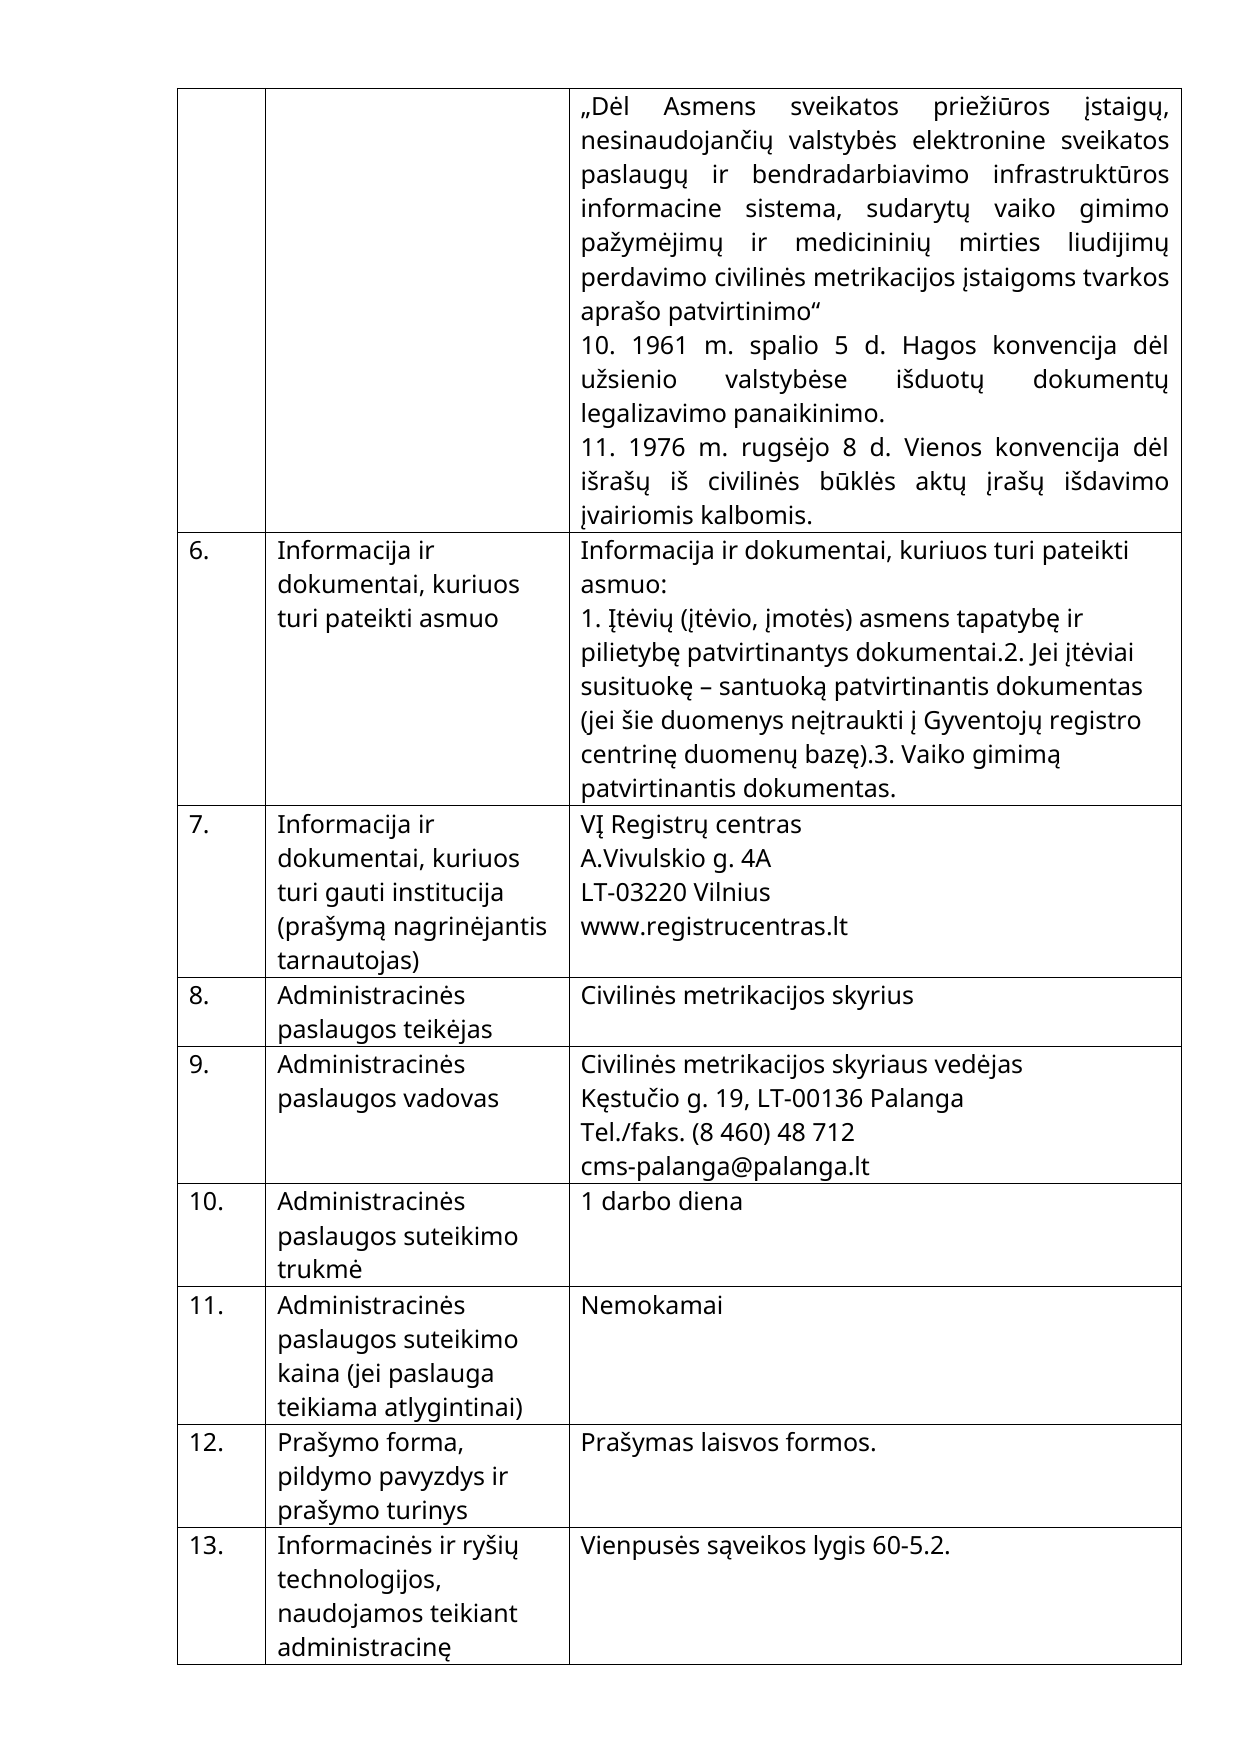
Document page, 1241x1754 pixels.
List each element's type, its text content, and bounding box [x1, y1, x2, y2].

table_cell 1 darbo diena [570, 1184, 1181, 1286]
table_cell Civilinės metrikacijos skyriaus vedėjas Kęstučio g. 19, LT-00136 Palanga Tel./faks. (8 460) 48 712 cms-palanga@palanga.lt [570, 1047, 1181, 1183]
table_cell Administracinės paslaugos suteikimo trukmė [266, 1184, 569, 1286]
table_cell Informacija ir dokumentai, kuriuos turi pateikti asmuo [266, 533, 569, 805]
table_cell Prašymo forma, pildymo pavyzdys ir prašymo turinys [266, 1425, 569, 1527]
table_cell Informacija ir dokumentai, kuriuos turi pateikti asmuo: 1. Įtėvių (įtėvio, įmotės) asmens tapatybę ir pilietybę patvirtinantys dokumentai.2. Jei įtėviai susituokę – santuoką patvirtinantis dokumentas (jei šie duomenys neįtraukti į Gyventojų registro centrinę duomenų bazę).3. Vaiko gimimą patvirtinantis dokumentas. [570, 533, 1181, 805]
table_cell „Dėl Asmens sveikatos priežiūros įstaigų, nesinaudojančių valstybės elektronine sveikatos paslaugų ir bendradarbiavimo infrastruktūros informacine sistema, sudarytų vaiko gimimo pažymėjimų ir medicininių mirties liudijimų perdavimo civilinės metrikacijos įstaigoms tvarkos aprašo patvirtinimo“ 10. 1961 m. spalio 5 d. Hagos konvencija dėl užsienio valstybėse išduotų dokumentų legalizavimo panaikinimo. 11. 1976 m. rugsėjo 8 d. Vienos konvencija dėl išrašų iš civilinės būklės aktų įrašų išdavimo įvairiomis kalbomis. [570, 89, 1181, 532]
table_cell 6. [178, 533, 265, 805]
table_cell 9. [178, 1047, 265, 1183]
table_cell Prašymas laisvos formos. [570, 1425, 1181, 1527]
table_cell 8. [178, 978, 265, 1046]
table_cell Nemokamai [570, 1287, 1181, 1423]
table_cell Administracinės paslaugos teikėjas [266, 978, 569, 1046]
table_cell Administracinės paslaugos suteikimo kaina (jei paslauga teikiama atlygintinai) [266, 1287, 569, 1423]
table_cell 11. [178, 1287, 265, 1423]
table_cell 10. [178, 1184, 265, 1286]
table_cell Informacija ir dokumentai, kuriuos turi gauti institucija (prašymą nagrinėjantis tarnautojas) [266, 806, 569, 977]
table_cell 12. [178, 1425, 265, 1527]
table_cell [178, 89, 265, 532]
table_cell 13. [178, 1528, 265, 1664]
table_cell Vienpusės sąveikos lygis 60-5.2. [570, 1528, 1181, 1664]
table_cell Civilinės metrikacijos skyrius [570, 978, 1181, 1046]
table_cell [266, 89, 569, 532]
table_cell Administracinės paslaugos vadovas [266, 1047, 569, 1183]
table_cell VĮ Registrų centras A.Vivulskio g. 4A LT-03220 Vilnius www.registrucentras.lt [570, 806, 1181, 977]
table_cell 7. [178, 806, 265, 977]
table_cell Informacinės ir ryšių technologijos, naudojamos teikiant administracinę [266, 1528, 569, 1664]
